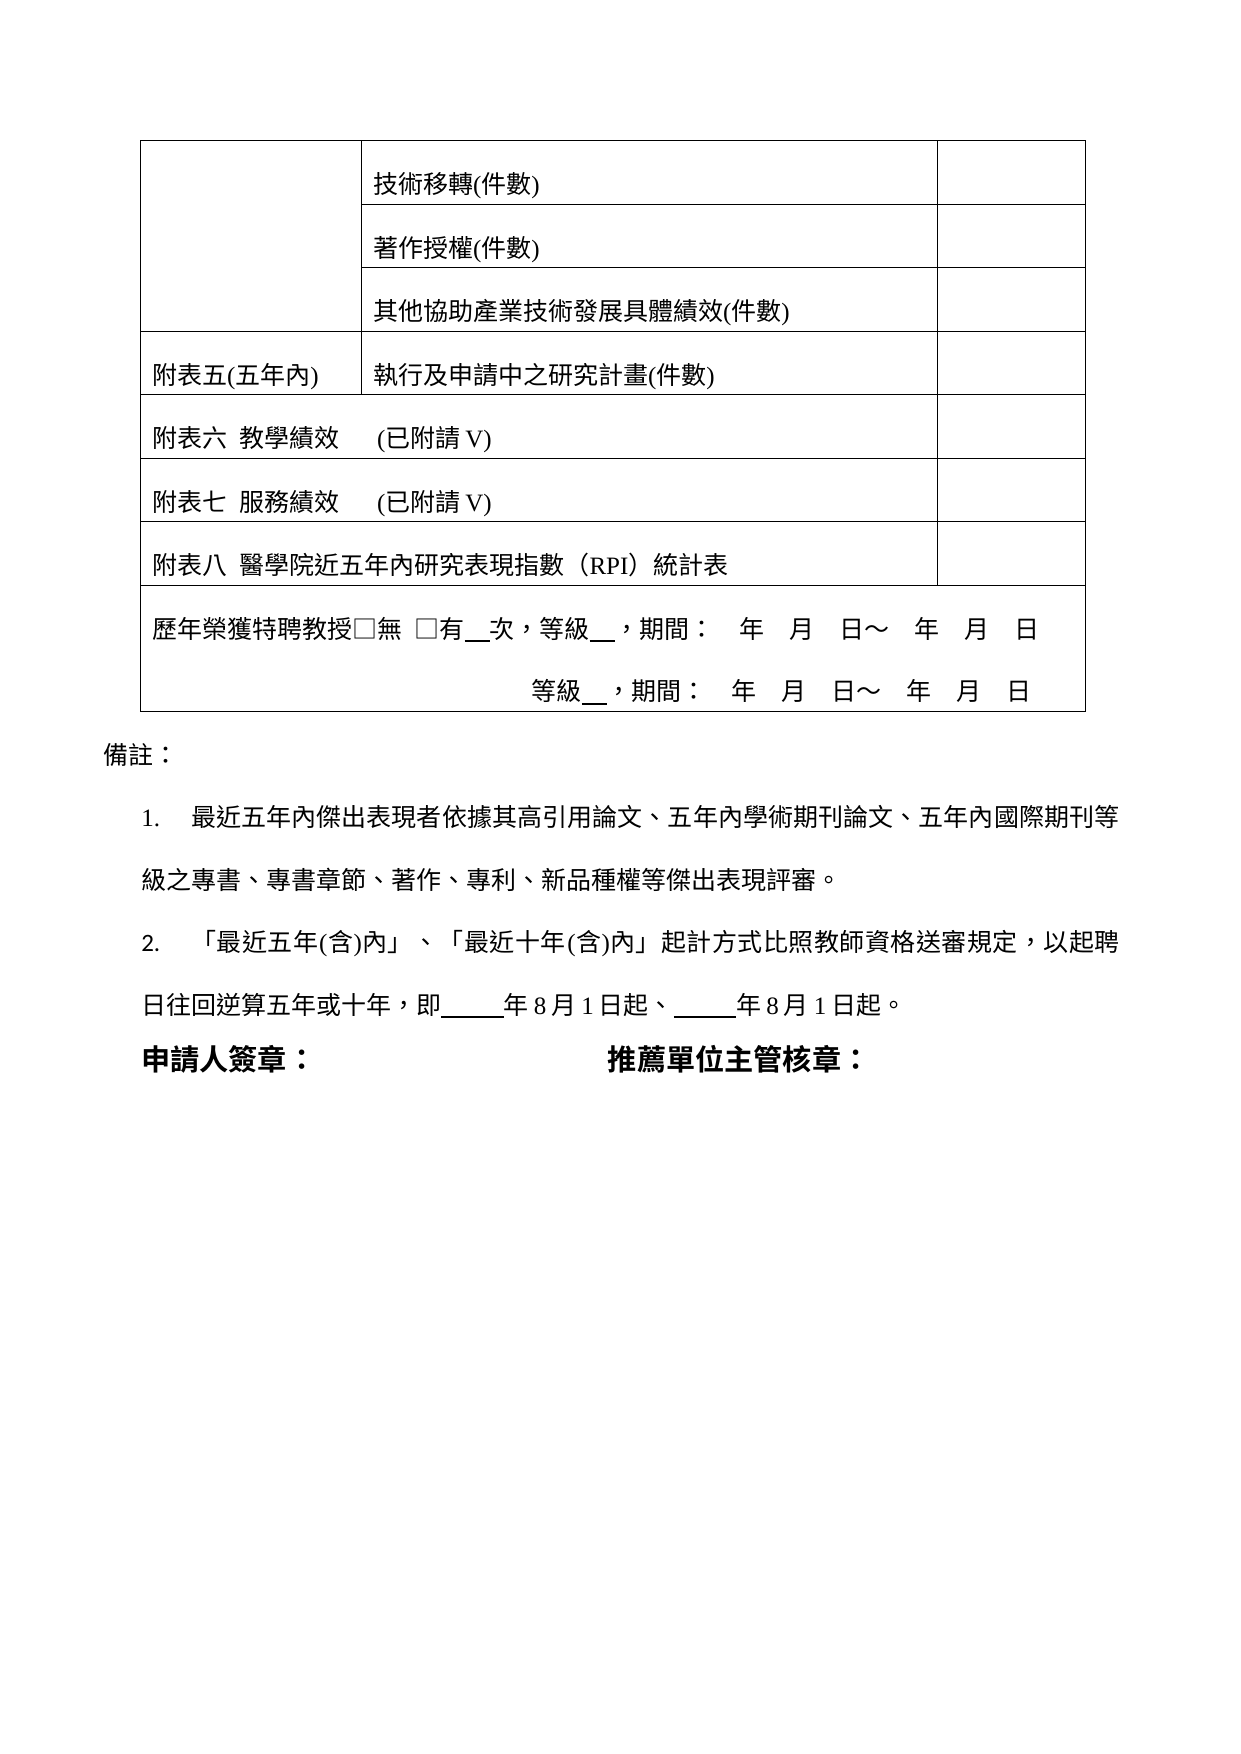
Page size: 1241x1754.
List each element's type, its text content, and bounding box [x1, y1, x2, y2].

table_cell 附表五(五年內) [141, 332, 361, 394]
table_cell 附表七 服務績效 (已附請V) [141, 459, 937, 521]
table_cell 歷年榮獲特聘教授□無 □有 次，等級 ，期間： 年 月 日～ 年 月 日 等級 ，期間： 年 月 日～ 年 月 日 [141, 586, 1085, 711]
text 申請人簽章： 推薦單位主管核章： [141, 1037, 1122, 1079]
table_cell 附表八 醫學院近五年內研究表現指數（RPI）統計表 [141, 522, 937, 585]
table_cell [938, 395, 1085, 458]
table_cell 執行及申請中之研究計畫(件數) [362, 332, 937, 394]
table_cell [938, 332, 1085, 394]
list 「最近五年(含)內」、「最近十年(含)內」起計方式比照教師資格送審規定，以起聘日往回逆算五年或十年，即 年8月1日起、 年8月1日起。 [141, 899, 1122, 1024]
table_cell [938, 522, 1085, 585]
table_cell 其他協助產業技術發展具體績效(件數) [362, 268, 937, 331]
list 最近五年內傑出表現者依據其高引用論文、五年內學術期刊論文、五年內國際期刊等級之專書、專書章節、著作、專利、新品種權等傑出表現評審。 [141, 774, 1122, 899]
table_cell [938, 141, 1085, 203]
table_cell [938, 205, 1085, 267]
text 備註： [103, 712, 1122, 774]
table_cell 附表六 教學績效 (已附請V) [141, 395, 937, 458]
table_cell [938, 268, 1085, 331]
table_cell 技術移轉(件數) [362, 141, 937, 203]
table_cell 著作授權(件數) [362, 205, 937, 267]
table_cell [938, 459, 1085, 521]
table_cell [141, 141, 361, 331]
